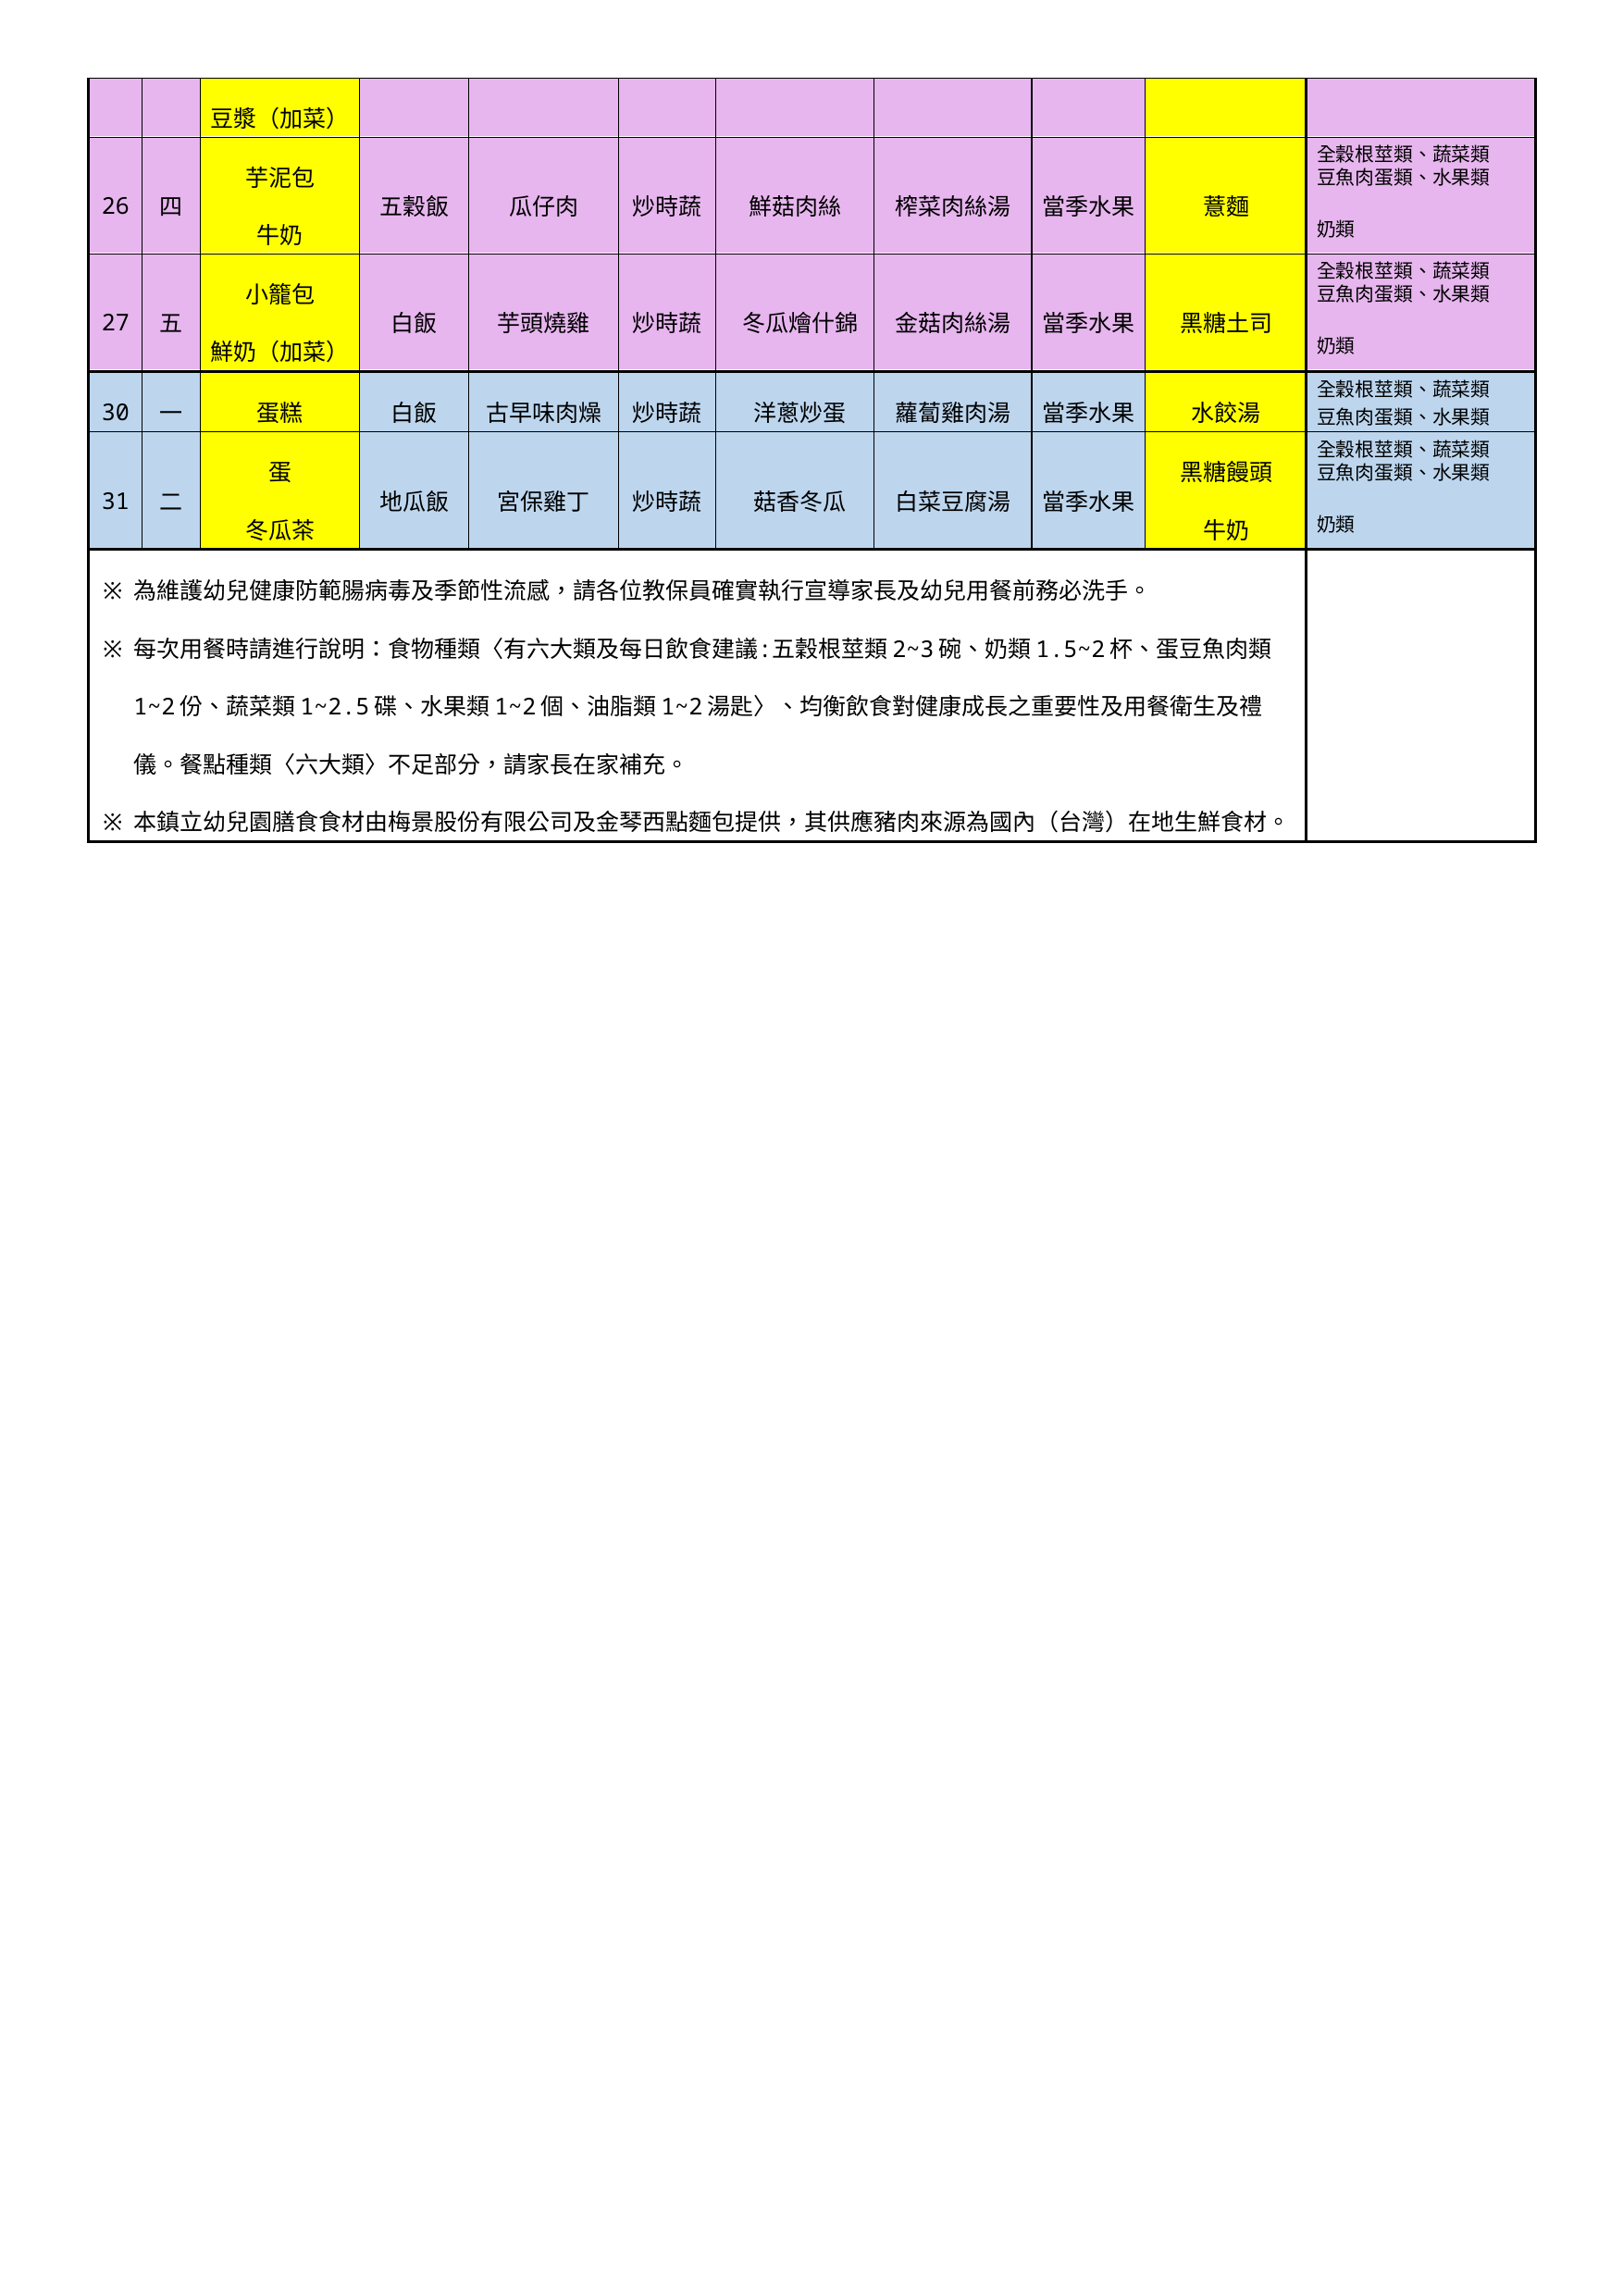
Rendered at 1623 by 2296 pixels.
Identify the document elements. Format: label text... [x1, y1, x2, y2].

table_cell 當季水果 [1033, 373, 1145, 431]
table_cell 古早味肉燥 [469, 373, 618, 431]
table_cell 菇香冬瓜 [716, 432, 873, 548]
table_cell 宮保雞丁 [469, 432, 618, 548]
table_cell [716, 79, 873, 136]
table_cell [874, 79, 1031, 136]
table_cell 26 [90, 138, 142, 253]
table_cell 全穀根莖類、蔬菜類 豆魚肉蛋類、水果類 奶類 [1307, 138, 1534, 253]
table_cell 冬瓜燴什錦 [716, 254, 873, 369]
table_cell 瓜仔肉 [469, 138, 618, 253]
table_cell 地瓜飯 [360, 432, 468, 548]
table_cell [1033, 79, 1145, 136]
table_cell 當季水果 [1033, 138, 1145, 253]
table_cell 白菜豆腐湯 [874, 432, 1031, 548]
table_cell 芋頭燒雞 [469, 254, 618, 369]
table_cell 五穀飯 [360, 138, 468, 253]
table_cell 芋泥包 牛奶 [201, 138, 359, 253]
table_cell 炒時蔬 [619, 138, 715, 253]
table_cell 炒時蔬 [619, 373, 715, 431]
table_cell [90, 79, 142, 136]
table_cell [619, 79, 715, 136]
table_cell 當季水果 [1033, 432, 1145, 548]
table_cell 全穀根莖類、蔬菜類 豆魚肉蛋類、水果類 奶類 [1307, 432, 1534, 548]
table_cell 蘿蔔雞肉湯 [874, 373, 1031, 431]
table_cell 水餃湯 [1146, 373, 1305, 431]
table_cell 白飯 [360, 373, 468, 431]
table_cell [1146, 79, 1305, 136]
table_cell 黑糖饅頭 牛奶 [1146, 432, 1305, 548]
table_cell [1307, 551, 1534, 840]
table_cell 27 [90, 254, 142, 369]
table_cell 全穀根莖類、蔬菜類 豆魚肉蛋類、水果類 奶類 [1307, 254, 1534, 369]
table_cell 30 [90, 373, 142, 431]
table_cell [1307, 79, 1534, 136]
table_cell 為維護幼兒健康防範腸病毒及季節性流感，請各位教保員確實執行宣導家長及幼兒用餐前務必洗手。 每次用餐時請進行說明：食物種類〈有六大類及每日飲食建議:五穀根莖類2~3碗、奶類1.5~2杯、蛋豆魚肉類1~2份、蔬菜類1~2.5碟、水果類1~2個、油脂類1~2湯匙〉、均衡飲食對健康成長之重要性及用餐衛生及禮儀。餐點種類〈六大類〉不足部分，請家長在家補充。 本鎮立幼兒園膳食食材由梅景股份有限公司及金琴西點麵包提供，其供應豬肉來源為國內（台灣）在地生鮮食材。 [90, 551, 1305, 840]
table_cell 金菇肉絲湯 [874, 254, 1031, 369]
table_cell 蛋糕 [201, 373, 359, 431]
table_cell 薏麵 [1146, 138, 1305, 253]
table_cell [360, 79, 468, 136]
table_cell 鮮菇肉絲 [716, 138, 873, 253]
table_cell 五 [142, 254, 200, 369]
table_cell 蛋 冬瓜茶 [201, 432, 359, 548]
table_cell 榨菜肉絲湯 [874, 138, 1031, 253]
table_cell [142, 79, 200, 136]
table_cell 炒時蔬 [619, 432, 715, 548]
table_cell 當季水果 [1033, 254, 1145, 369]
table_cell 小籠包 鮮奶（加菜） [201, 254, 359, 369]
table_cell 二 [142, 432, 200, 548]
table_cell [469, 79, 618, 136]
table_cell 31 [90, 432, 142, 548]
table_cell 炒時蔬 [619, 254, 715, 369]
table_cell 黑糖土司 [1146, 254, 1305, 369]
table_cell 豆漿（加菜） [201, 79, 359, 136]
table_cell 一 [142, 373, 200, 431]
table_cell 白飯 [360, 254, 468, 369]
table_cell 四 [142, 138, 200, 253]
table_cell 全穀根莖類、蔬菜類 豆魚肉蛋類、水果類 [1307, 373, 1534, 431]
table_cell 洋蔥炒蛋 [716, 373, 873, 431]
